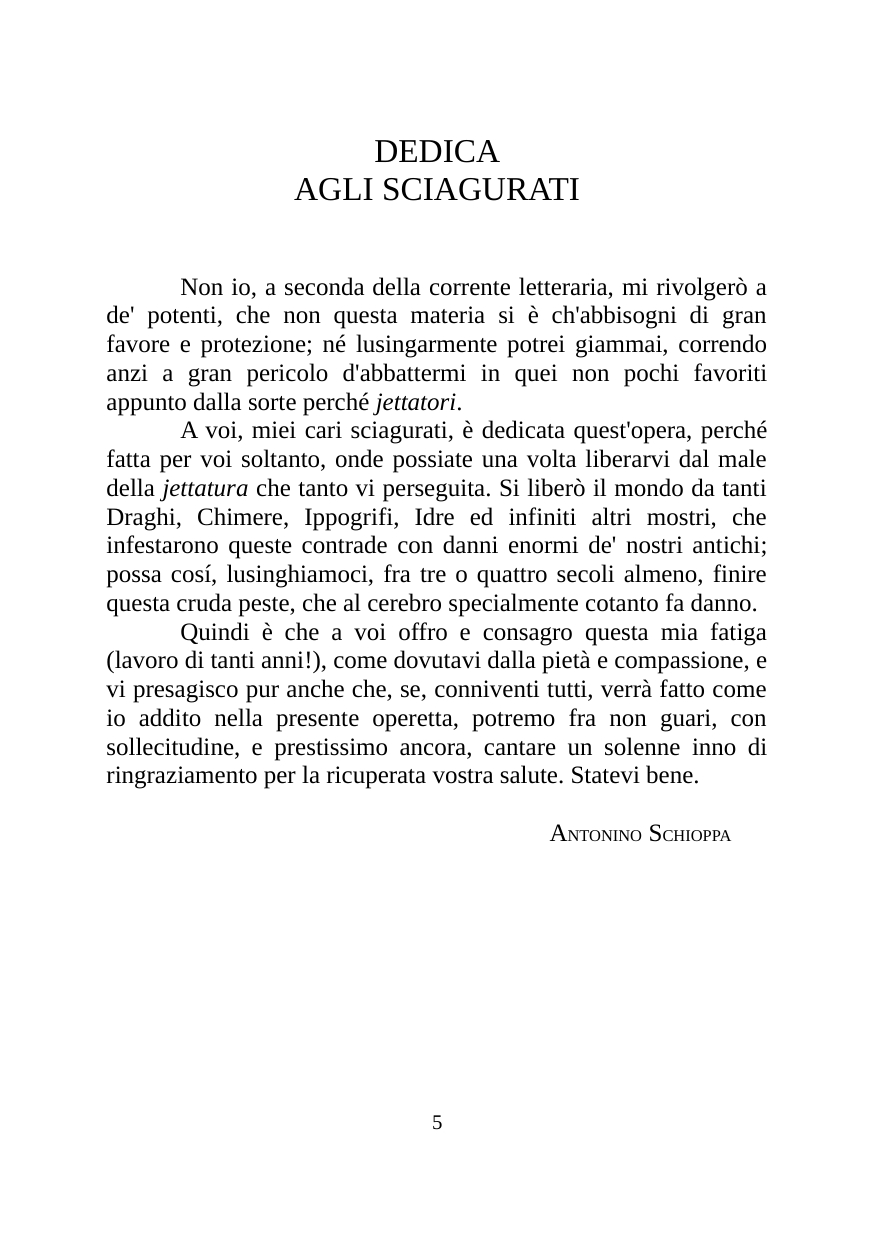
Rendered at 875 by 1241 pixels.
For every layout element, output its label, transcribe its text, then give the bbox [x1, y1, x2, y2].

text Antonino Schioppa [106, 818, 768, 847]
text A voi, miei cari sciagurati, è dedicata quest'opera, perché fatta per voi soltanto, onde possiate una volta liberarvi dal male della jettatura che tanto vi perseguita. Si liberò il mondo da tanti Draghi, Chimere, Ippogrifi, Idre ed infiniti altri mostri, che infestarono queste contrade con danni enormi de' nostri antichi; possa cosí, lusinghiamoci, fra tre o quattro secoli almeno, finire questa cruda peste, che al cerebro specialmente cotanto fa danno. [106, 415, 768, 617]
text Non io, a seconda della corrente letteraria, mi rivolgerò a de' potenti, che non questa materia si è ch'abbisogni di gran favore e protezione; né lusingarmente potrei giammai, correndo anzi a gran pericolo d'abbattermi in quei non pochi favoriti appunto dalla sorte perché jettatori. [106, 272, 768, 415]
text Quindi è che a voi offro e consagro questa mia fatiga (lavoro di tanti anni!), come dovutavi dalla pietà e compassione, e vi presagisco pur anche che, se, conniventi tutti, verrà fatto come io addito nella presente operetta, potremo fra non guari, con sollecitudine, e prestissimo ancora, cantare un solenne inno di ringraziamento per la ricuperata vostra salute. Statevi bene. [106, 617, 768, 789]
subtitle DEDICA AGLI SCIAGURATI [106, 131, 768, 208]
